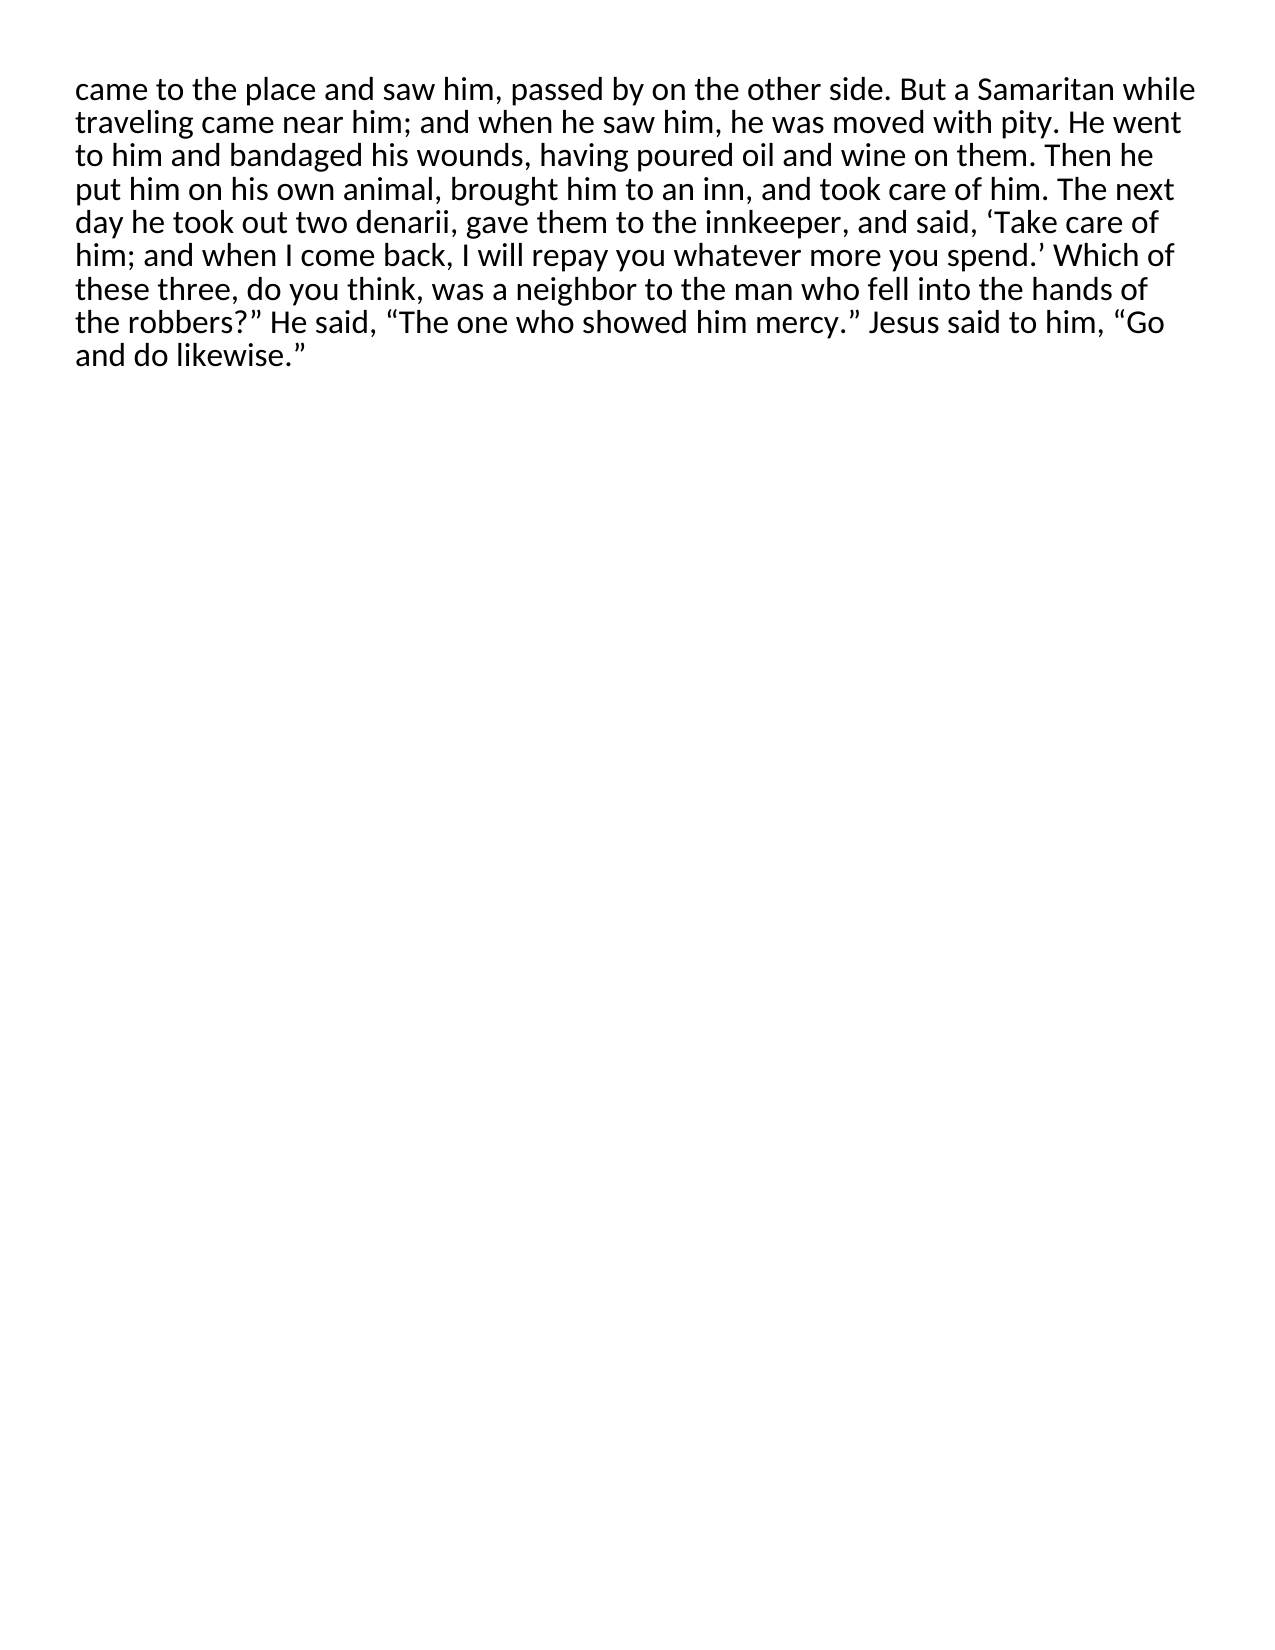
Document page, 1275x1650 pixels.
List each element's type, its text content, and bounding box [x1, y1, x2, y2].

text came to the place and saw him, passed by on the other side. But a Samaritan while traveling came near him; and when he saw him, he was moved with pity. He went to him and bandaged his wounds, having poured oil and wine on them. Then he put him on his own animal, brought him to an inn, and took care of him. The next day he took out two denarii, gave them to the innkeeper, and said, ‘Take care of him; and when I come back, I will repay you whatever more you spend.’ Which of these three, do you think, was a neighbor to the man who fell into the hands of the robbers?” He said, “The one who showed him mercy.” Jesus said to him, “Go and do likewise.” [75, 75, 1200, 375]
